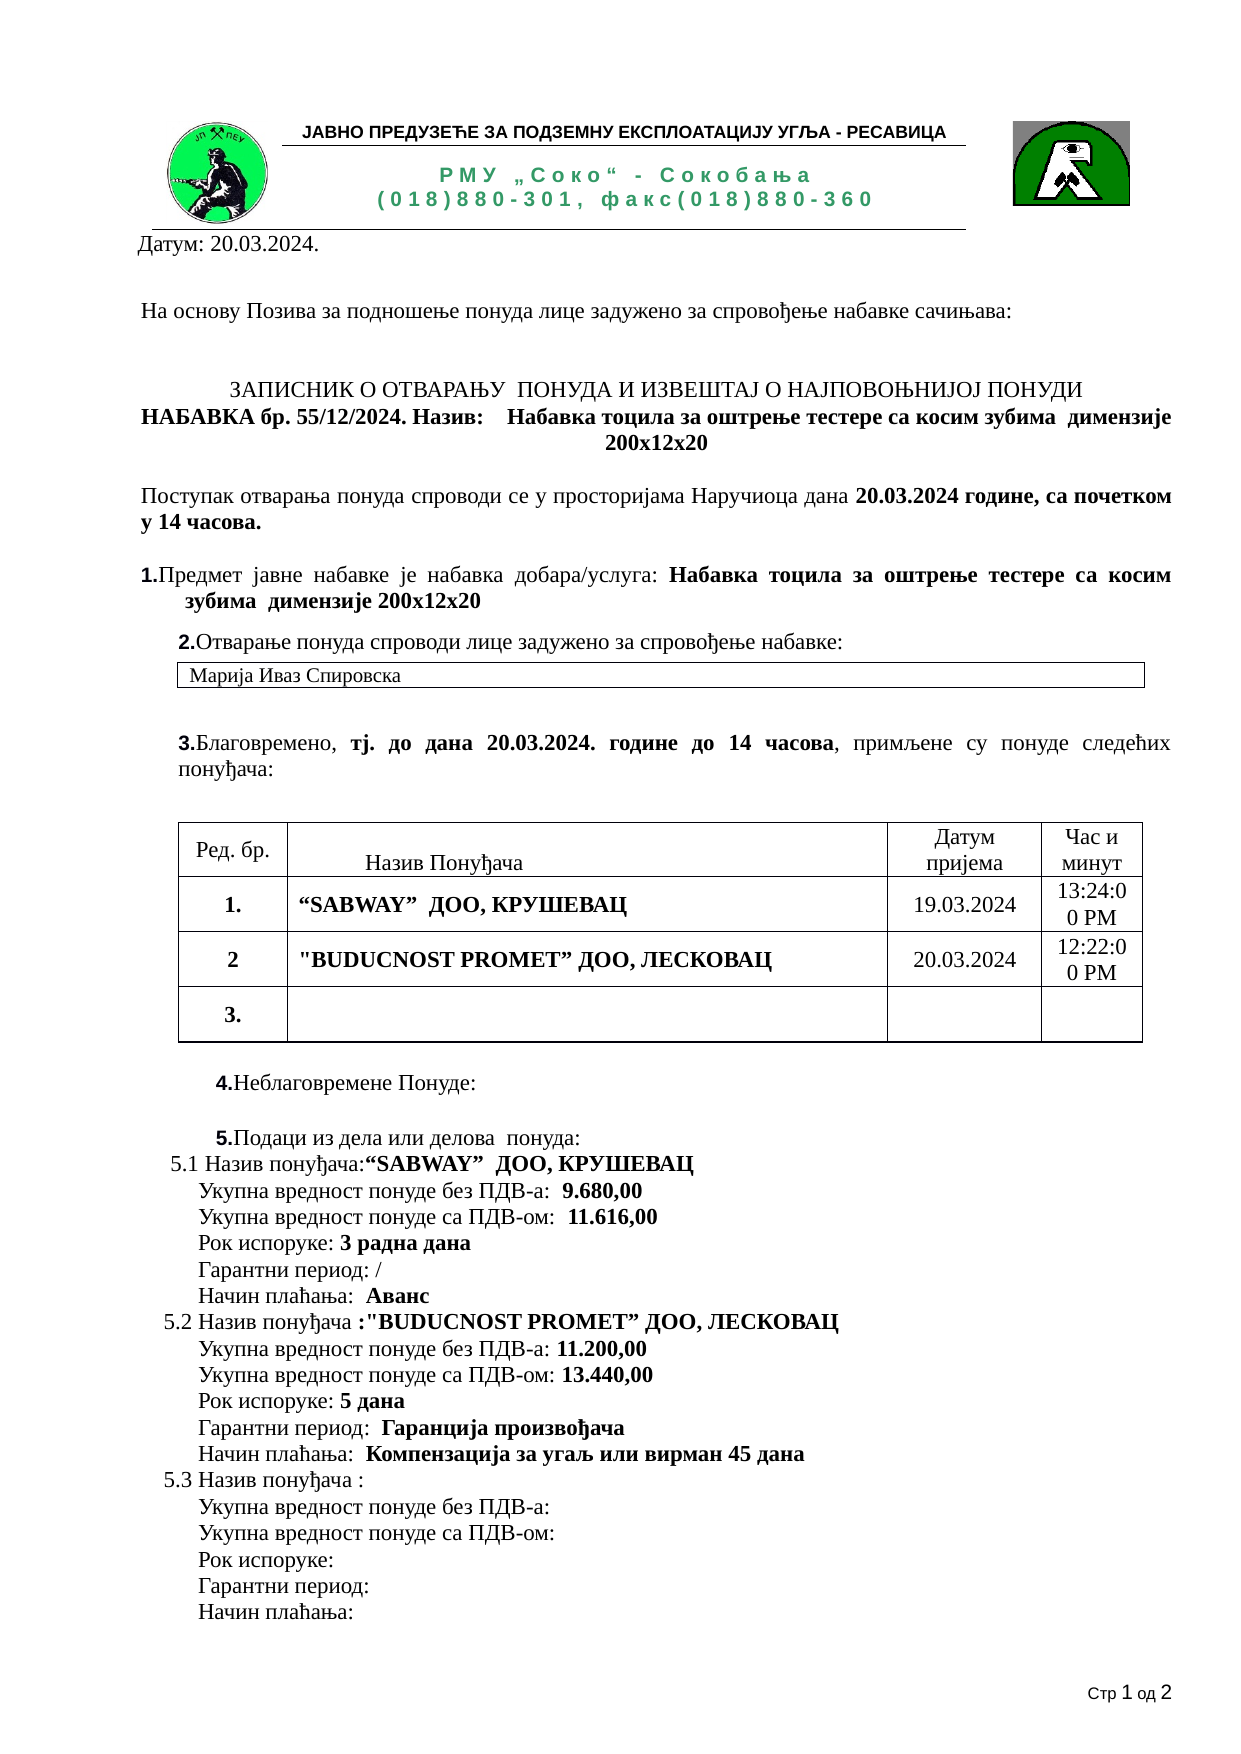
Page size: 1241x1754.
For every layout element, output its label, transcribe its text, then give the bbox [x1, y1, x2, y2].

table_cell 13:24:00 PM [1042, 877, 1142, 931]
text НАБАВКА бр. 55/12/2024. Назив: Набавка тоцила за оштрење тестере са косим зубима димензије 200x12x20 [141, 403, 1172, 455]
picture [1012, 121, 1130, 206]
table_cell 20.03.2024 [888, 932, 1041, 986]
table_cell [288, 987, 887, 1041]
text 5.2 Назив понуђача :"BUDUCNOST PROMET” ДОО, ЛЕСКОВАЦ [141, 1308, 1172, 1335]
text Укупна вредност понуде са ПДВ-ом: [141, 1519, 1172, 1546]
table_cell [1042, 987, 1142, 1041]
text Поступак отварања понуда спроводи се у просторијама Наручиоца дана 20.03.2024 године, са почетком у 14 часова. [141, 482, 1172, 534]
table_cell 19.03.2024 [888, 877, 1041, 931]
text На основу Позива за подношење понуда лице задужено за спровођење набавке сачињава: [141, 297, 1172, 324]
text Начин плаћања: [141, 1598, 1172, 1625]
list Предмет јавне набавке је набавка добара/услуга: Набавка тоцила за оштрење тестере са косим зубима димензије 200x12x20 [141, 561, 1172, 613]
text Укупна вредност понуде без ПДВ-а: 9.680,00 [141, 1177, 1172, 1203]
text Укупна вредност понуде са ПДВ-ом: 11.616,00 [141, 1203, 1172, 1229]
table_cell 12:22:00 PM [1042, 932, 1142, 986]
table_cell РМУ „Соко“ - Сокобања (018)880-301, факс(018)880-360 [282, 146, 966, 229]
table_header Час и минут [1042, 823, 1142, 876]
list Подаци из дела или делова понуда: [216, 1124, 1172, 1150]
text Рок испоруке: 5 дана [141, 1387, 1172, 1414]
text Начин плаћања: Аванс [141, 1282, 1172, 1308]
text Укупна вредност понуде са ПДВ-ом: 13.440,00 [141, 1361, 1172, 1387]
table_header [152, 122, 282, 229]
table_header Датум пријема [888, 823, 1041, 876]
table_header Назив Понуђача [288, 823, 887, 876]
text Укупна вредност понуде без ПДВ-а: 11.200,00 [141, 1335, 1172, 1361]
text Гарантни период: Гаранција произвођача [141, 1414, 1172, 1440]
text Гарантни период: / [141, 1256, 1172, 1282]
table_header Марија Иваз Спировска [178, 663, 1144, 687]
list Благовремено, тј. до дана 20.03.2024. године до 14 часова, примљене су понуде следећих понуђача: [178, 729, 1172, 781]
table_header ЈАВНО ПРЕДУЗЕЋЕ ЗА ПОДЗЕМНУ ЕКСПЛОАТАЦИЈУ УГЉА - РЕСАВИЦА [282, 122, 966, 144]
text Рок испоруке: [141, 1546, 1172, 1572]
table_header Ред. бр. [179, 823, 287, 876]
table_cell [888, 987, 1041, 1041]
table_cell 1. [179, 877, 287, 931]
table_header [966, 122, 1177, 229]
list Неблаговремене Понуде: [216, 1069, 1172, 1095]
text Гарантни период: [141, 1572, 1172, 1598]
table_cell 3. [179, 987, 287, 1041]
picture [166, 121, 268, 224]
text Датум: 20.03.2024. [103, 230, 1174, 257]
text 5.3 Назив понуђача : [141, 1467, 1172, 1493]
text 5.1 Назив понуђача:“SABWAY” ДОО, КРУШЕВАЦ [170, 1150, 1172, 1177]
table_cell “SABWAY” ДОО, КРУШЕВАЦ [288, 877, 887, 931]
text ЗАПИСНИК О ОТВАРАЊУ ПОНУДА И ИЗВЕШТАЈ О НАЈПОВОЊНИЈОЈ ПОНУДИ [141, 376, 1172, 403]
text Укупна вредност понуде без ПДВ-а: [141, 1493, 1172, 1519]
list Отварање понуда спроводи лице задужено за спровођење набавке: [178, 628, 1172, 654]
text Рок испоруке: 3 радна дана [141, 1229, 1172, 1256]
table_cell 2 [179, 932, 287, 986]
table_cell "BUDUCNOST PROMET” ДОО, ЛЕСКОВАЦ [288, 932, 887, 986]
text Начин плаћања: Компензација за угаљ или вирман 45 дана [141, 1440, 1172, 1467]
